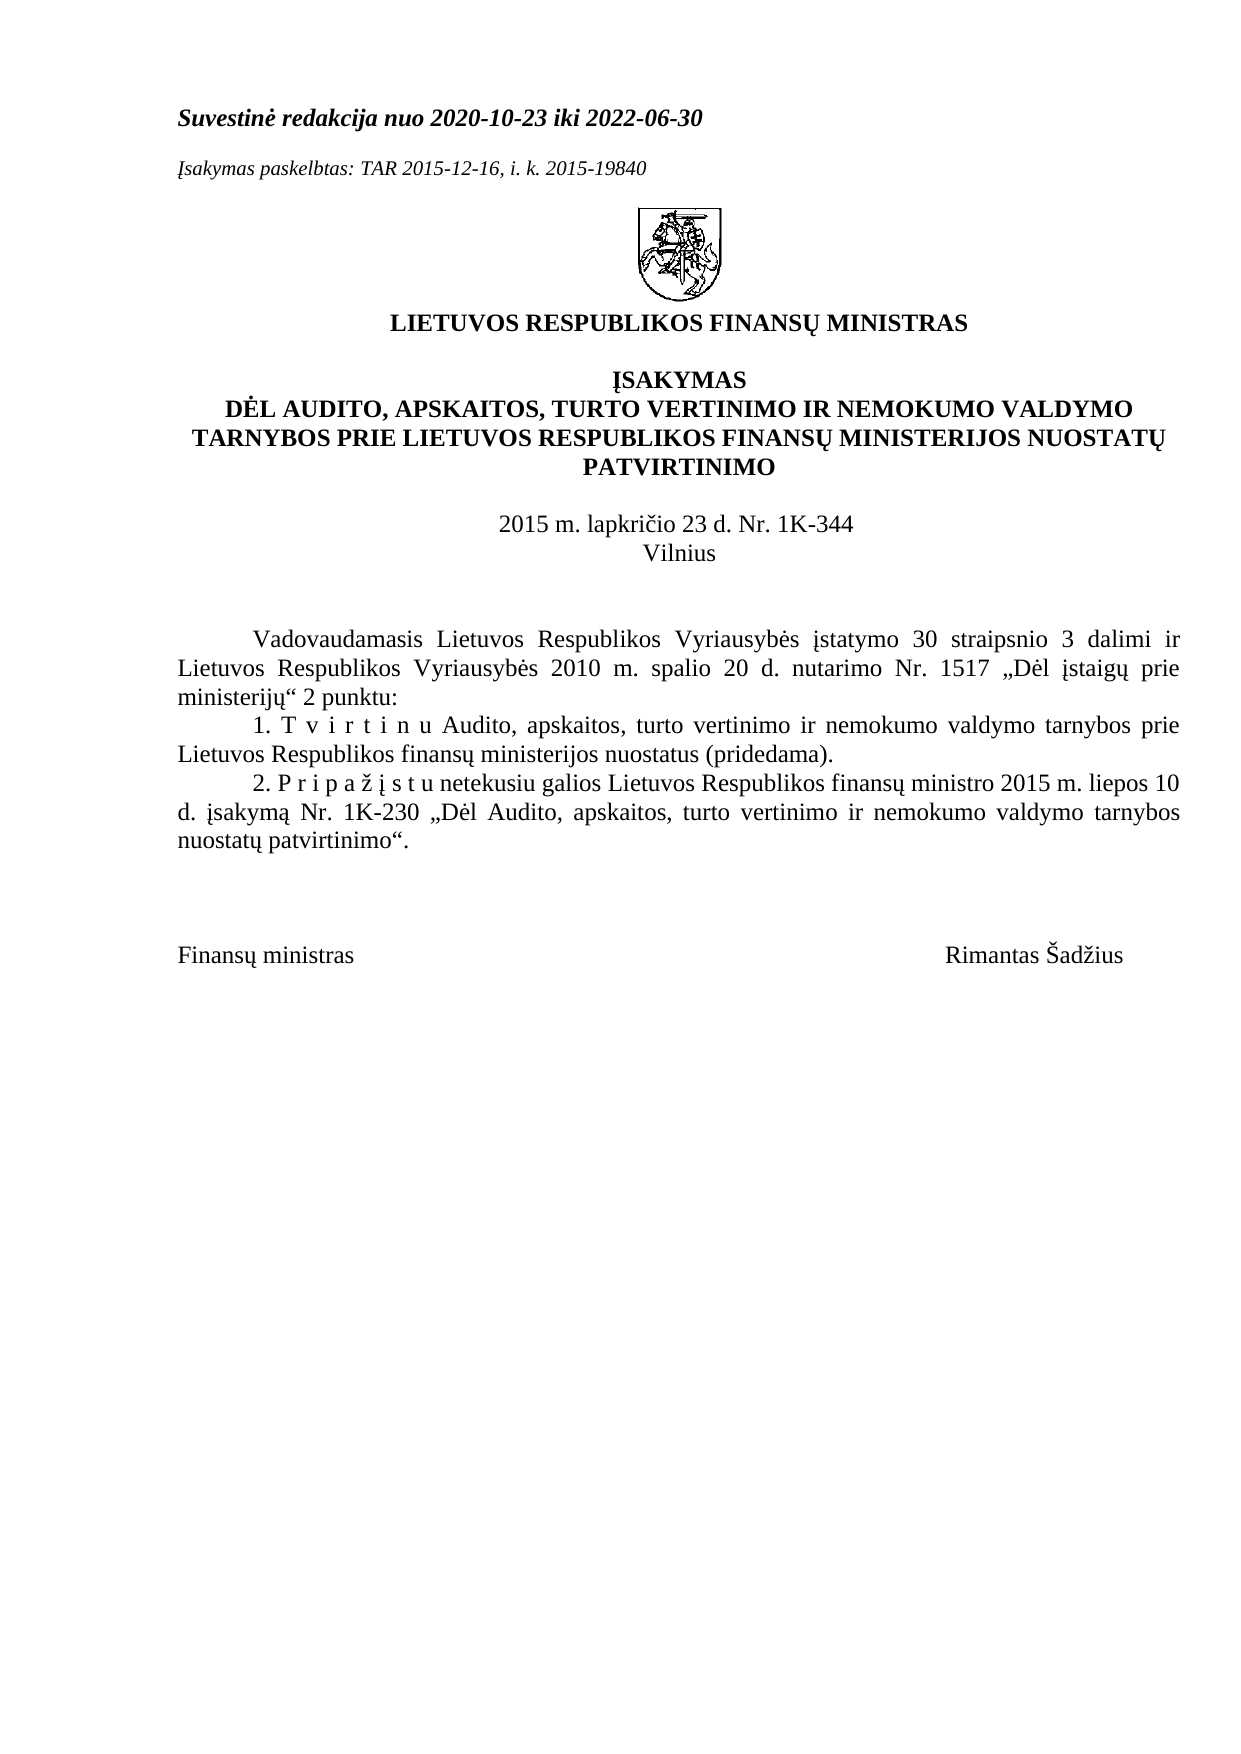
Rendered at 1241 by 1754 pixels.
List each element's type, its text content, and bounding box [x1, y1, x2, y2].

text ĮSAKYMAS [177, 365, 1181, 394]
text DĖL AUDITO, APSKAITOS, TURTO VERTINIMO IR NEMOKUMO VALDYMO TARNYBOS PRIE LIETUVOS RESPUBLIKOS FINANSŲ MINISTERIJOS NUOSTATŲ PATVIRTINIMO [177, 394, 1181, 480]
text Įsakymas paskelbtas: TAR 2015-12-16, i. k. 2015-19840 [177, 156, 1181, 180]
text LIETUVOS RESPUBLIKOS FINANSŲ MINISTRAS [177, 308, 1181, 337]
text 2. P r i p a ž į s t u netekusiu galios Lietuvos Respublikos finansų ministro 2015 m. liepos 10 d. įsakymą Nr. 1K-230 „Dėl Audito, apskaitos, turto vertinimo ir nemokumo valdymo tarnybos nuostatų patvirtinimo“. [177, 768, 1181, 854]
text 1. T v i r t i n u Audito, apskaitos, turto vertinimo ir nemokumo valdymo tarnybos prie Lietuvos Respublikos finansų ministerijos nuostatus (pridedama). [177, 710, 1181, 768]
text Vilnius [177, 538, 1181, 567]
text Suvestinė redakcija nuo 2020-10-23 iki 2022-06-30 [177, 103, 1181, 132]
text Vadovaudamasis Lietuvos Respublikos Vyriausybės įstatymo 30 straipsnio 3 dalimi ir Lietuvos Respublikos Vyriausybės 2010 m. spalio 20 d. nutarimo Nr. 1517 „Dėl įstaigų prie ministerijų“ 2 punktu: [177, 624, 1181, 710]
text Finansų ministras Rimantas Šadžius [177, 940, 1181, 969]
text 2015 m. lapkričio 23 d. Nr. 1K-344 [177, 509, 1181, 538]
